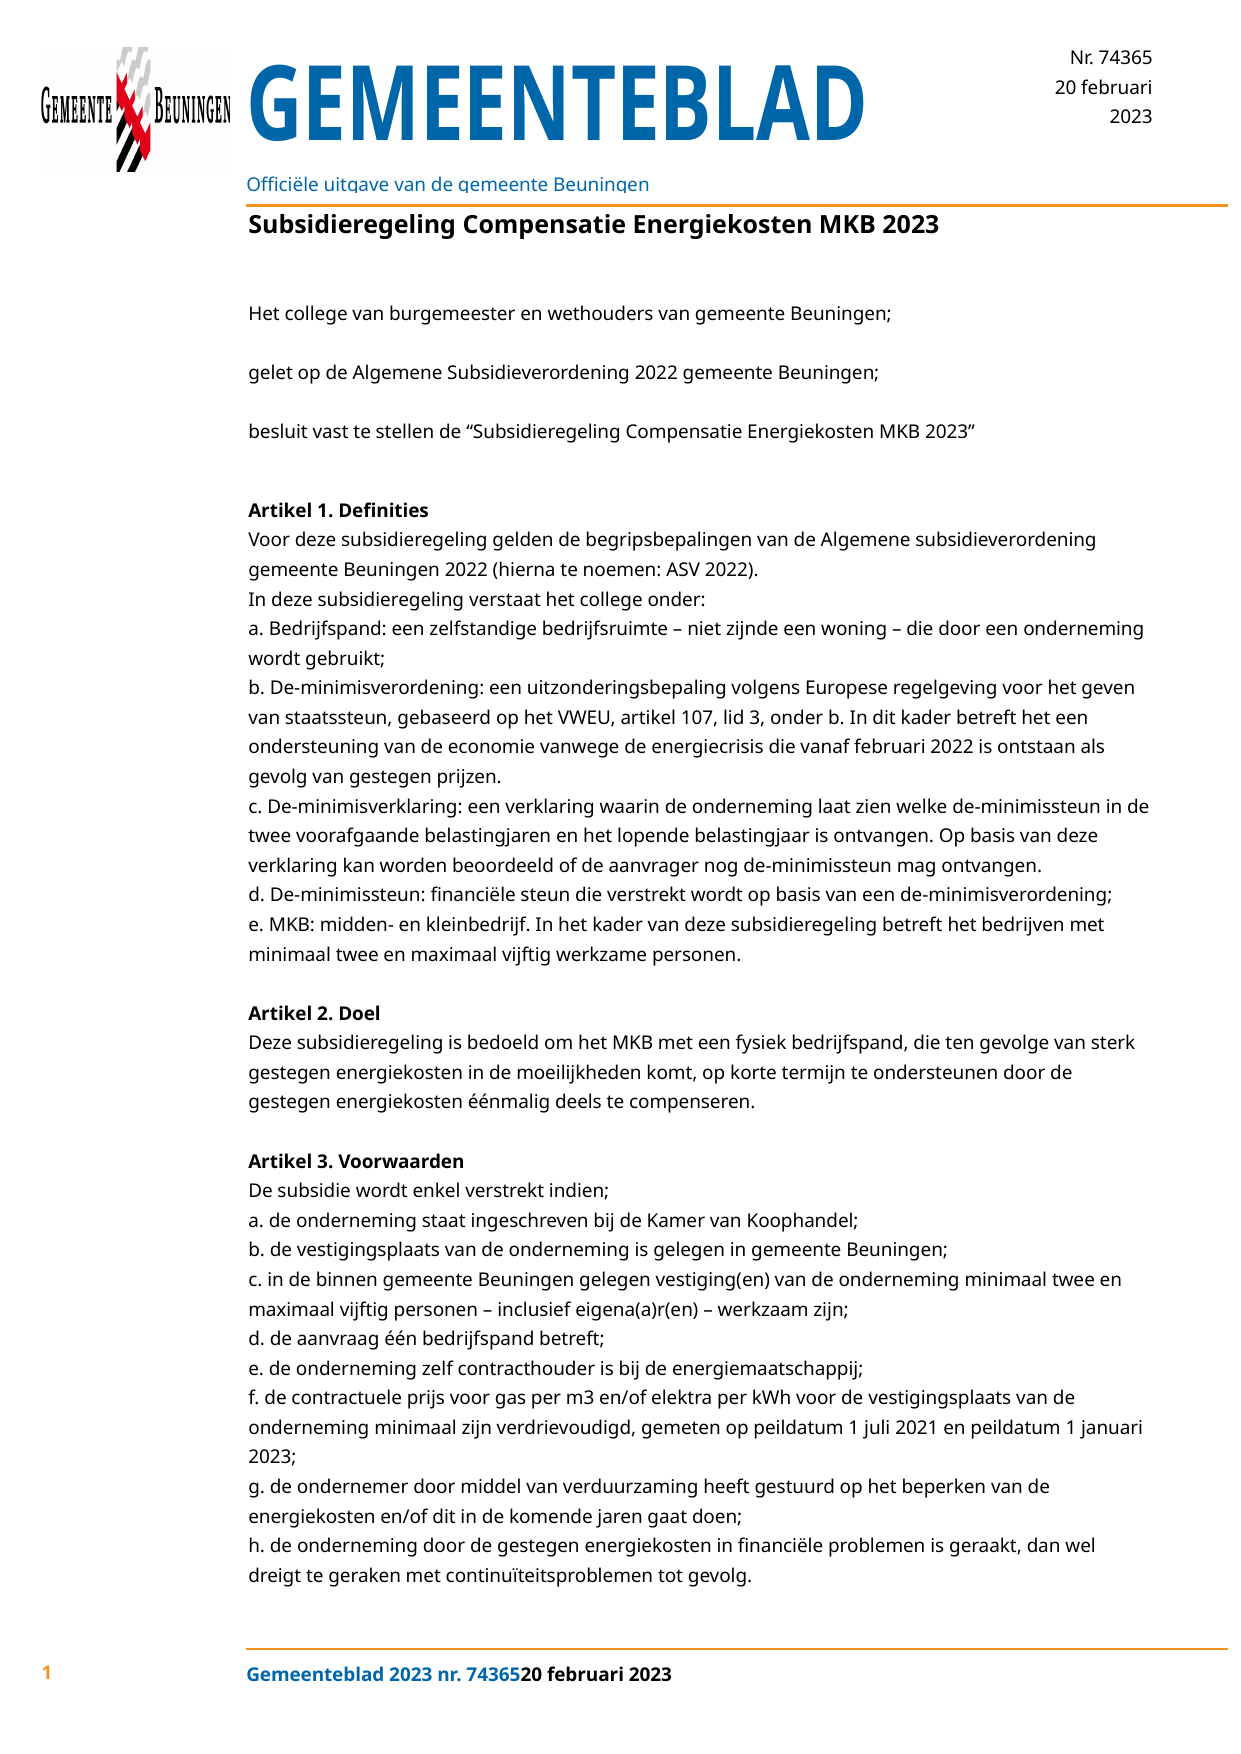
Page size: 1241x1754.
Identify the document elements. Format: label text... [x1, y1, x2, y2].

text f. de contractuele prijs voor gas per m3 en/of elektra per kWh voor de vestigingsplaats van de onderneming minimaal zijn verdrievoudigd, gemeten op peildatum 1 juli 2021 en peildatum 1 januari 2023; [248, 1384, 1152, 1469]
text Artikel 3. Voorwaarden [248, 1148, 1152, 1174]
text Artikel 2. Doel [248, 1000, 1152, 1026]
text besluit vast te stellen de “Subsidieregeling Compensatie Energiekosten MKB 2023” [248, 418, 1152, 444]
text h. de onderneming door de gestegen energiekosten in financiële problemen is geraakt, dan wel dreigt te geraken met continuïteitsproblemen tot gevolg. [248, 1532, 1152, 1588]
text Artikel 1. Definities [248, 497, 1152, 523]
text Subsidieregeling Compensatie Energiekosten MKB 2023 [248, 207, 1152, 241]
text a. de onderneming staat ingeschreven bij de Kamer van Koophandel; [248, 1207, 1152, 1233]
picture [41, 47, 231, 172]
text Voor deze subsidieregeling gelden de begripsbepalingen van de Algemene subsidieverordening gemeente Beuningen 2022 (hierna te noemen: ASV 2022). [248, 527, 1152, 582]
text c. in de binnen gemeente Beuningen gelegen vestiging(en) van de onderneming minimaal twee en maximaal vijftig personen – inclusief eigena(a)r(en) – werkzaam zijn; [248, 1266, 1152, 1322]
text a. Bedrijfspand: een zelfstandige bedrijfsruimte – niet zijnde een woning – die door een onderneming wordt gebruikt; [248, 615, 1152, 671]
text e. MKB: midden- en kleinbedrijf. In het kader van deze subsidieregeling betreft het bedrijven met minimaal twee en maximaal vijftig werkzame personen. [248, 911, 1152, 967]
text Deze subsidieregeling is bedoeld om het MKB met een fysiek bedrijfspand, die ten gevolge van sterk gestegen energiekosten in de moeilijkheden komt, op korte termijn te ondersteunen door de gestegen energiekosten éénmalig deels te compenseren. [248, 1029, 1152, 1114]
text In deze subsidieregeling verstaat het college onder: [248, 586, 1152, 612]
text b. de vestigingsplaats van de onderneming is gelegen in gemeente Beuningen; [248, 1237, 1152, 1262]
text e. de onderneming zelf contracthouder is bij de energiemaatschappij; [248, 1355, 1152, 1381]
text g. de ondernemer door middel van verduurzaming heeft gestuurd op het beperken van de energiekosten en/of dit in de komende jaren gaat doen; [248, 1473, 1152, 1529]
text Het college van burgemeester en wethouders van gemeente Beuningen; [248, 300, 1152, 326]
text De subsidie wordt enkel verstrekt indien; [248, 1177, 1152, 1203]
text c. De-minimisverklaring: een verklaring waarin de onderneming laat zien welke de-minimissteun in de twee voorafgaande belastingjaren en het lopende belastingjaar is ontvangen. Op basis van deze verklaring kan worden beoordeeld of de aanvrager nog de-minimissteun mag ontvangen. [248, 793, 1152, 878]
text gelet op de Algemene Subsidieverordening 2022 gemeente Beuningen; [248, 359, 1152, 385]
text b. De-minimisverordening: een uitzonderingsbepaling volgens Europese regelgeving voor het geven van staatssteun, gebaseerd op het VWEU, artikel 107, lid 3, onder b. In dit kader betreft het een ondersteuning van de economie vanwege de energiecrisis die vanaf februari 2022 is ontstaan als gevolg van gestegen prijzen. [248, 674, 1152, 789]
text d. De-minimissteun: financiële steun die verstrekt wordt op basis van een de-minimisverordening; [248, 882, 1152, 907]
text d. de aanvraag één bedrijfspand betreft; [248, 1325, 1152, 1351]
